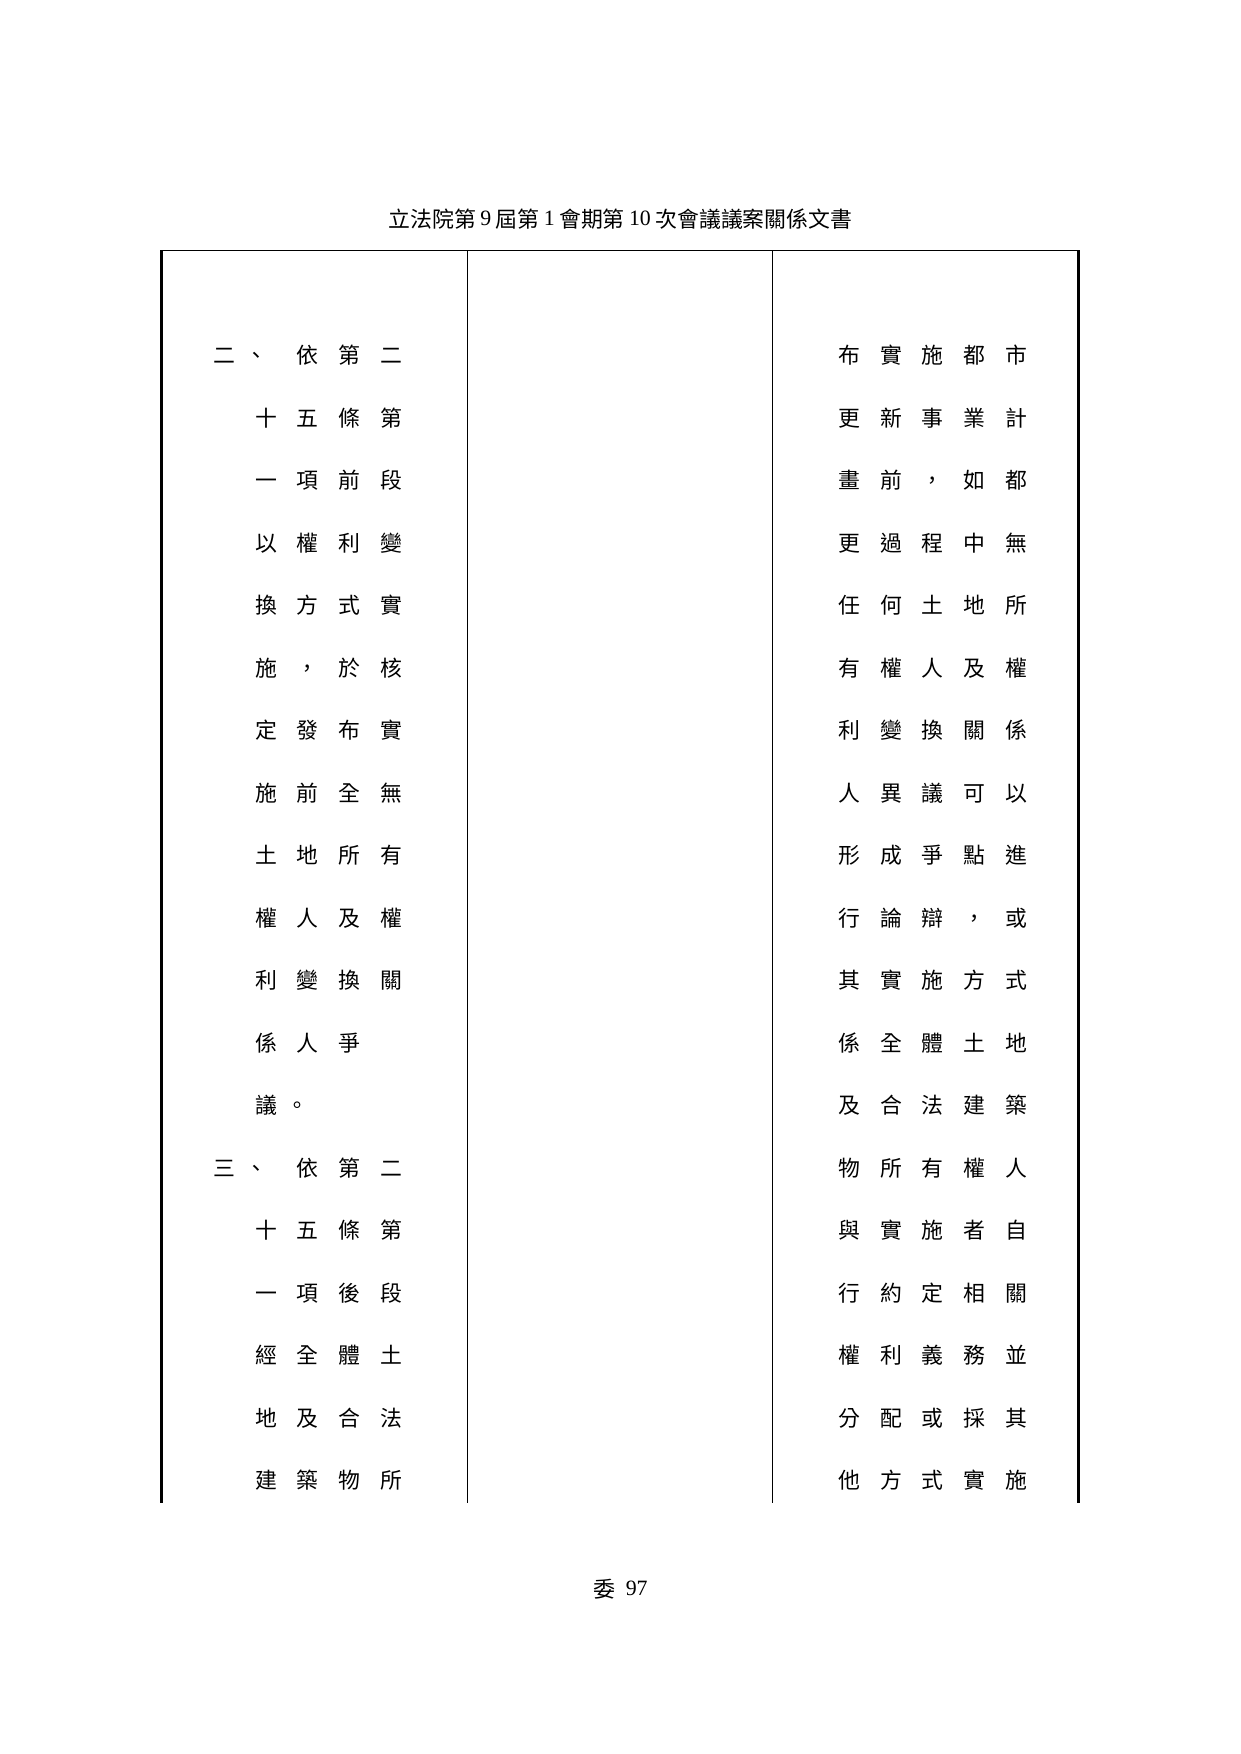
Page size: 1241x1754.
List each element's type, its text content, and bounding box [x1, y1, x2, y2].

table_cell 二、依第二十五條第一項前段以權利變換方式實施，於核定發布實施前全無土地所有權人及權利變換關係人爭議。 三、依第二十五條第一項後段經全體土地及合法建築物所 [163, 251, 467, 1503]
table_cell [468, 251, 772, 1503]
table_cell 布實施都市更新事業計畫前，如都更過程中無任何土地所有權人及權利變換關係人異議可以形成爭點進行論辯，或其實施方式係全體土地及合法建築物所有權人與實施者自行約定相關權利義務並分配或採其他方式實施 [773, 251, 1077, 1503]
